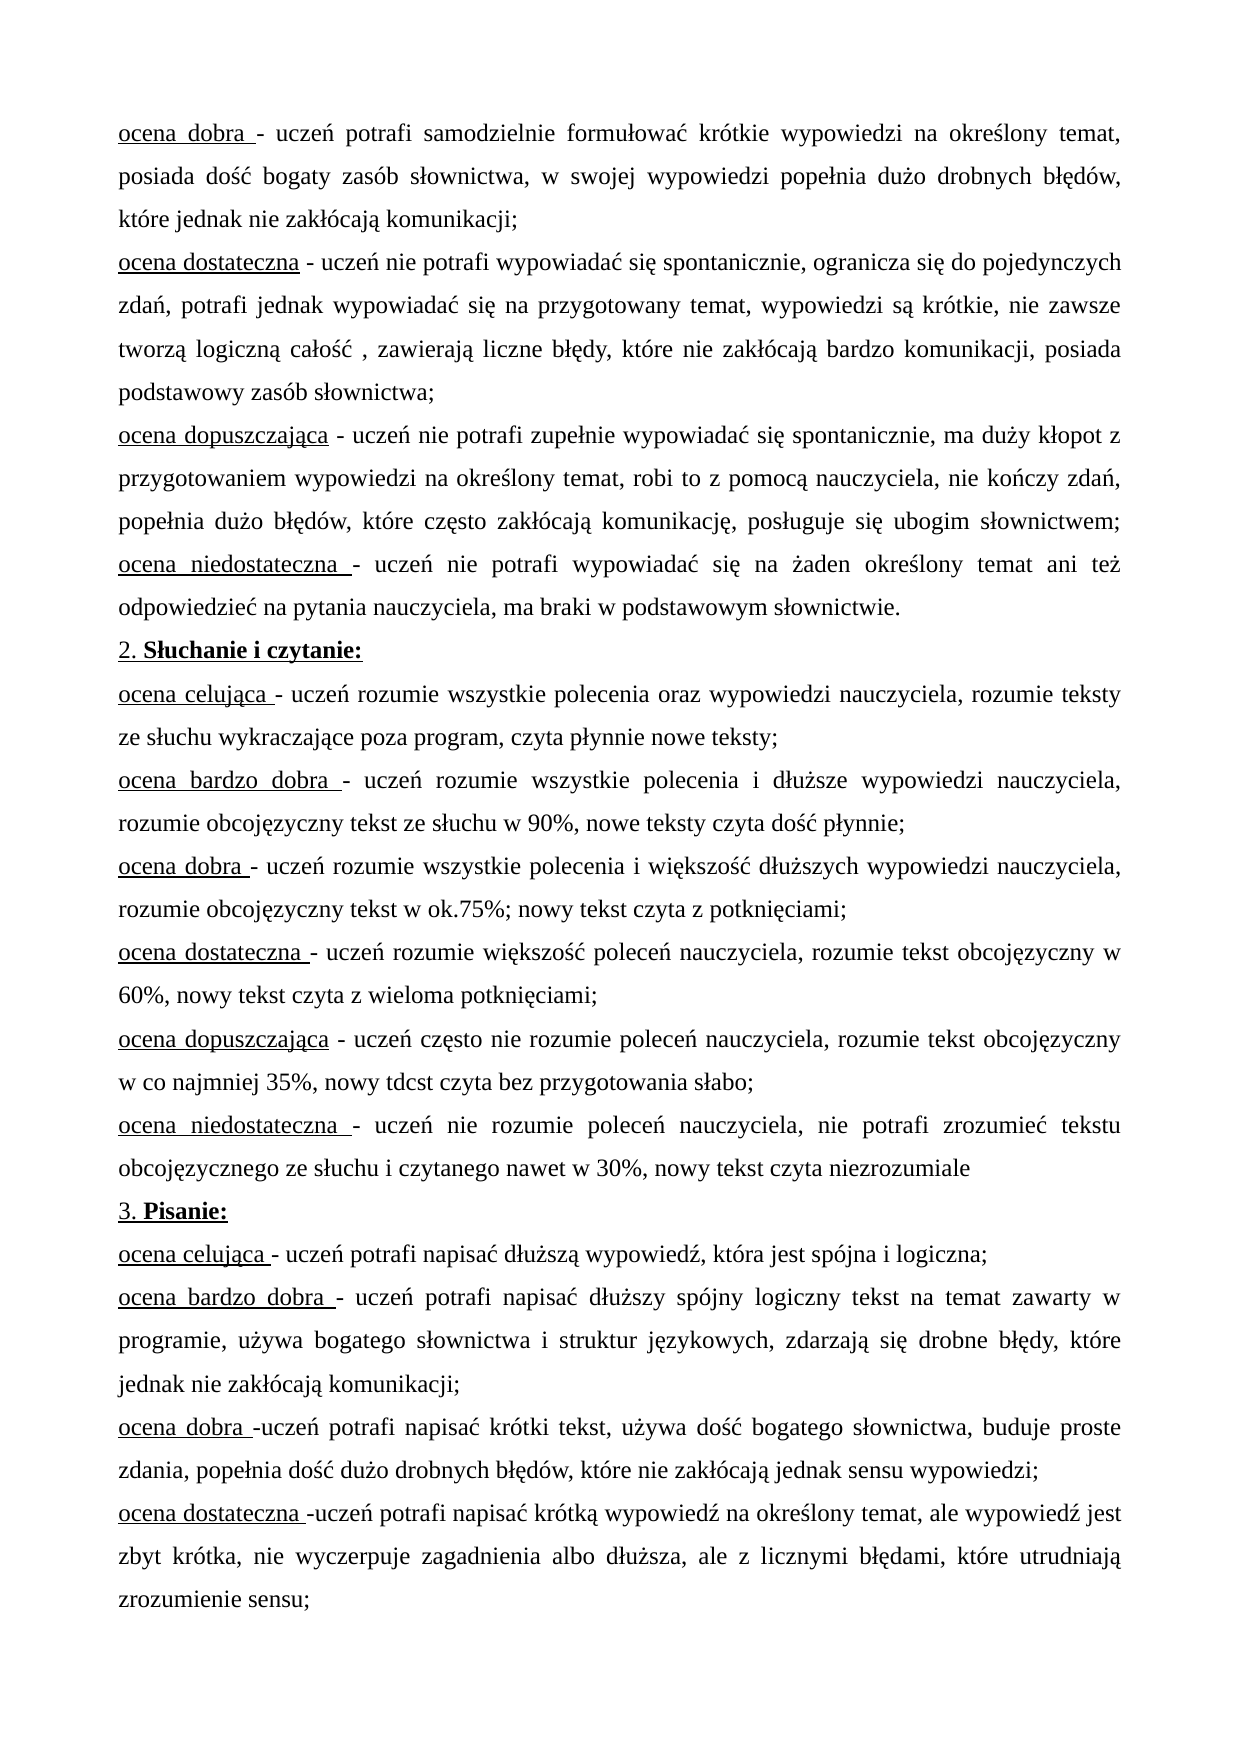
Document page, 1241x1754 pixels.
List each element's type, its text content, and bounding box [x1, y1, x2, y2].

text ocena niedostateczna - uczeń nie rozumie poleceń nauczyciela, nie potrafi zrozumieć tekstu obcojęzycznego ze słuchu i czytanego nawet w 30%, nowy tekst czyta niezrozumiale [118, 1110, 1122, 1182]
text ocena bardzo dobra - uczeń rozumie wszystkie polecenia i dłuższe wypowiedzi nauczyciela, rozumie obcojęzyczny tekst ze słuchu w 90%, nowe teksty czyta dość płynnie; [118, 765, 1122, 837]
text ocena dobra - uczeń rozumie wszystkie polecenia i większość dłuższych wypowiedzi nauczyciela, rozumie obcojęzyczny tekst w ok.75%; nowy tekst czyta z potknięciami; [118, 851, 1122, 923]
text ocena celująca - uczeń potrafi napisać dłuższą wypowiedź, która jest spójna i logiczna; [118, 1239, 1122, 1268]
text ocena dobra - uczeń potrafi samodzielnie formułować krótkie wypowiedzi na określony temat, posiada dość bogaty zasób słownictwa, w swojej wypowiedzi popełnia dużo drobnych błędów, które jednak nie zakłócają komunikacji; [118, 118, 1122, 233]
text ocena dostateczna -uczeń potrafi napisać krótką wypowiedź na określony temat, ale wypowiedź jest zbyt krótka, nie wyczerpuje zagadnienia albo dłuższa, ale z licznymi błędami, które utrudniają zrozumienie sensu; [118, 1498, 1122, 1613]
text ocena celująca - uczeń rozumie wszystkie polecenia oraz wypowiedzi nauczyciela, rozumie teksty ze słuchu wykraczające poza program, czyta płynnie nowe teksty; [118, 679, 1122, 751]
text 3. Pisanie: [118, 1196, 1122, 1225]
text 2. Słuchanie i czytanie: [118, 636, 1122, 664]
text ocena dostateczna - uczeń rozumie większość poleceń nauczyciela, rozumie tekst obcojęzyczny w 60%, nowy tekst czyta z wieloma potknięciami; [118, 937, 1122, 1009]
text ocena dopuszczająca - uczeń nie potrafi zupełnie wypowiadać się spontanicznie, ma duży kłopot z przygotowaniem wypowiedzi na określony temat, robi to z pomocą nauczyciela, nie kończy zdań, popełnia dużo błędów, które często zakłócają komunikację, posługuje się ubogim słownictwem; ocena niedostateczna - uczeń nie potrafi wypowiadać się na żaden określony temat ani też odpowiedzieć na pytania nauczyciela, ma braki w podstawowym słownictwie. [118, 420, 1122, 621]
text ocena bardzo dobra - uczeń potrafi napisać dłuższy spójny logiczny tekst na temat zawarty w programie, używa bogatego słownictwa i struktur językowych, zdarzają się drobne błędy, które jednak nie zakłócają komunikacji; [118, 1282, 1122, 1397]
text ocena dobra -uczeń potrafi napisać krótki tekst, używa dość bogatego słownictwa, buduje proste zdania, popełnia dość dużo drobnych błędów, które nie zakłócają jednak sensu wypowiedzi; [118, 1412, 1122, 1484]
text ocena dostateczna - uczeń nie potrafi wypowiadać się spontanicznie, ogranicza się do pojedynczych zdań, potrafi jednak wypowiadać się na przygotowany temat, wypowiedzi są krótkie, nie zawsze tworzą logiczną całość , zawierają liczne błędy, które nie zakłócają bardzo komunikacji, posiada podstawowy zasób słownictwa; [118, 247, 1122, 406]
text ocena dopuszczająca - uczeń często nie rozumie poleceń nauczyciela, rozumie tekst obcojęzyczny w co najmniej 35%, nowy tdcst czyta bez przygotowania słabo; [118, 1024, 1122, 1096]
